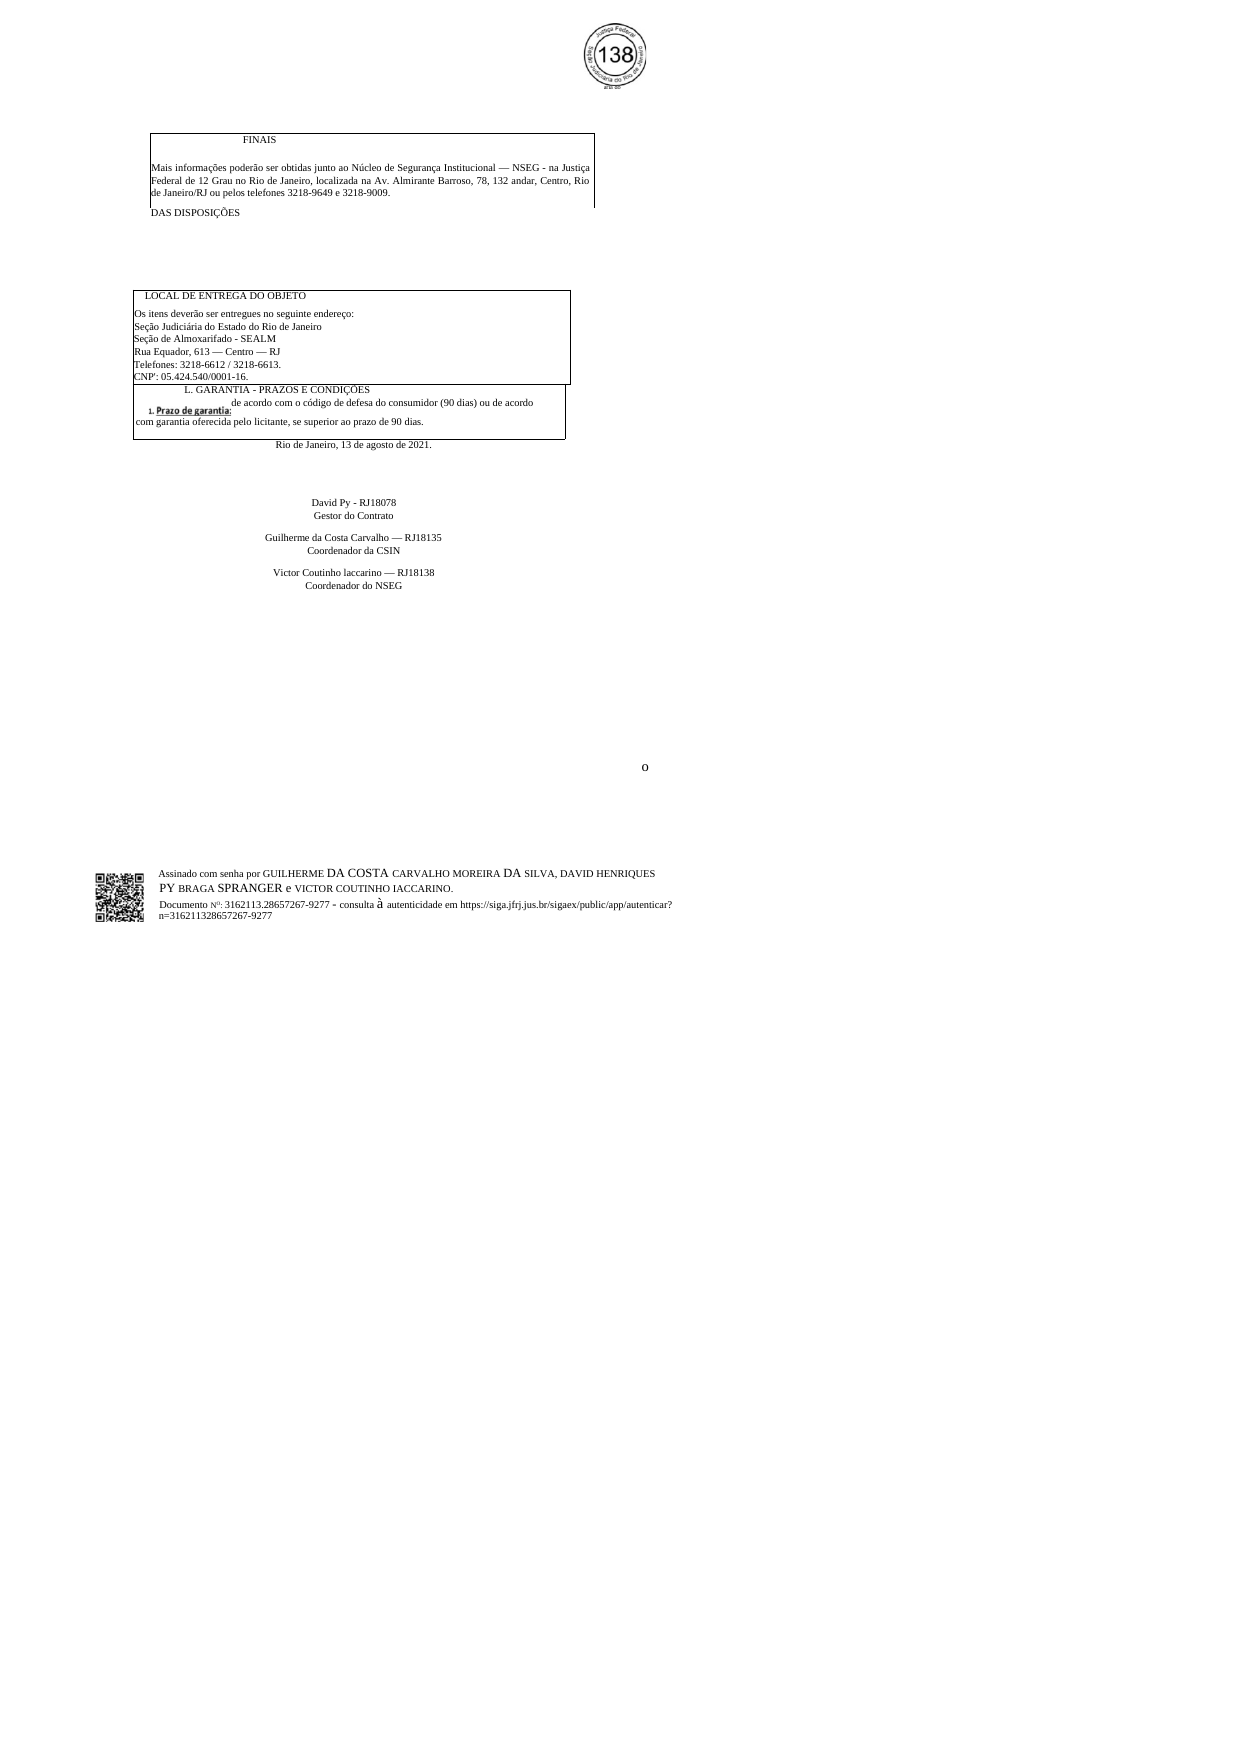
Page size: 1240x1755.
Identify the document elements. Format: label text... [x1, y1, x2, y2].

text Victor Coutinho laccarino — RJ18138 [150, 567, 557, 579]
table_cell L. GARANTIA - PRAZOS E CONDIÇÕES de acordo com o código de defesa do consumidor (90 dias) ou de acordo com garantia oferecida pelo licitante, se superior ao prazo de 90 dias. [134, 385, 565, 439]
text Rio de Janeiro, 13 de agosto de 2021. [150, 440, 557, 451]
text David Py - RJ18078 [150, 497, 557, 509]
text Coordenador do NSEG [150, 580, 557, 592]
text Gestor do Contrato [150, 510, 557, 522]
text DAS DISPOSIÇÕES [151, 208, 459, 219]
text Coordenador da CSIN [150, 545, 557, 557]
table_header FINAIS Mais informações poderão ser obtidas junto ao Núcleo de Segurança Institucional — NSEG - na Justiça Federal de 12 Grau no Rio de Janeiro, localizada na Av. Almirante Barroso, 78, 132 andar, Centro, Rio de Janeiro/RJ ou pelos telefones 3218-9649 e 3218-9009. [151, 134, 594, 208]
table_cell [566, 385, 570, 439]
text Guilherme da Costa Carvalho — RJ18135 [150, 532, 557, 544]
table_header LOCAL DE ENTREGA DO OBJETO Os itens deverão ser entregues no seguinte endereço: Seção Judiciária do Estado do Rio de Janeiro Seção de Almoxarifado - SEALM Rua Equador, 613 — Centro — RJ Telefones: 3218-6612 / 3218-6613. CNP': 05.424.540/0001-16. [134, 291, 570, 383]
